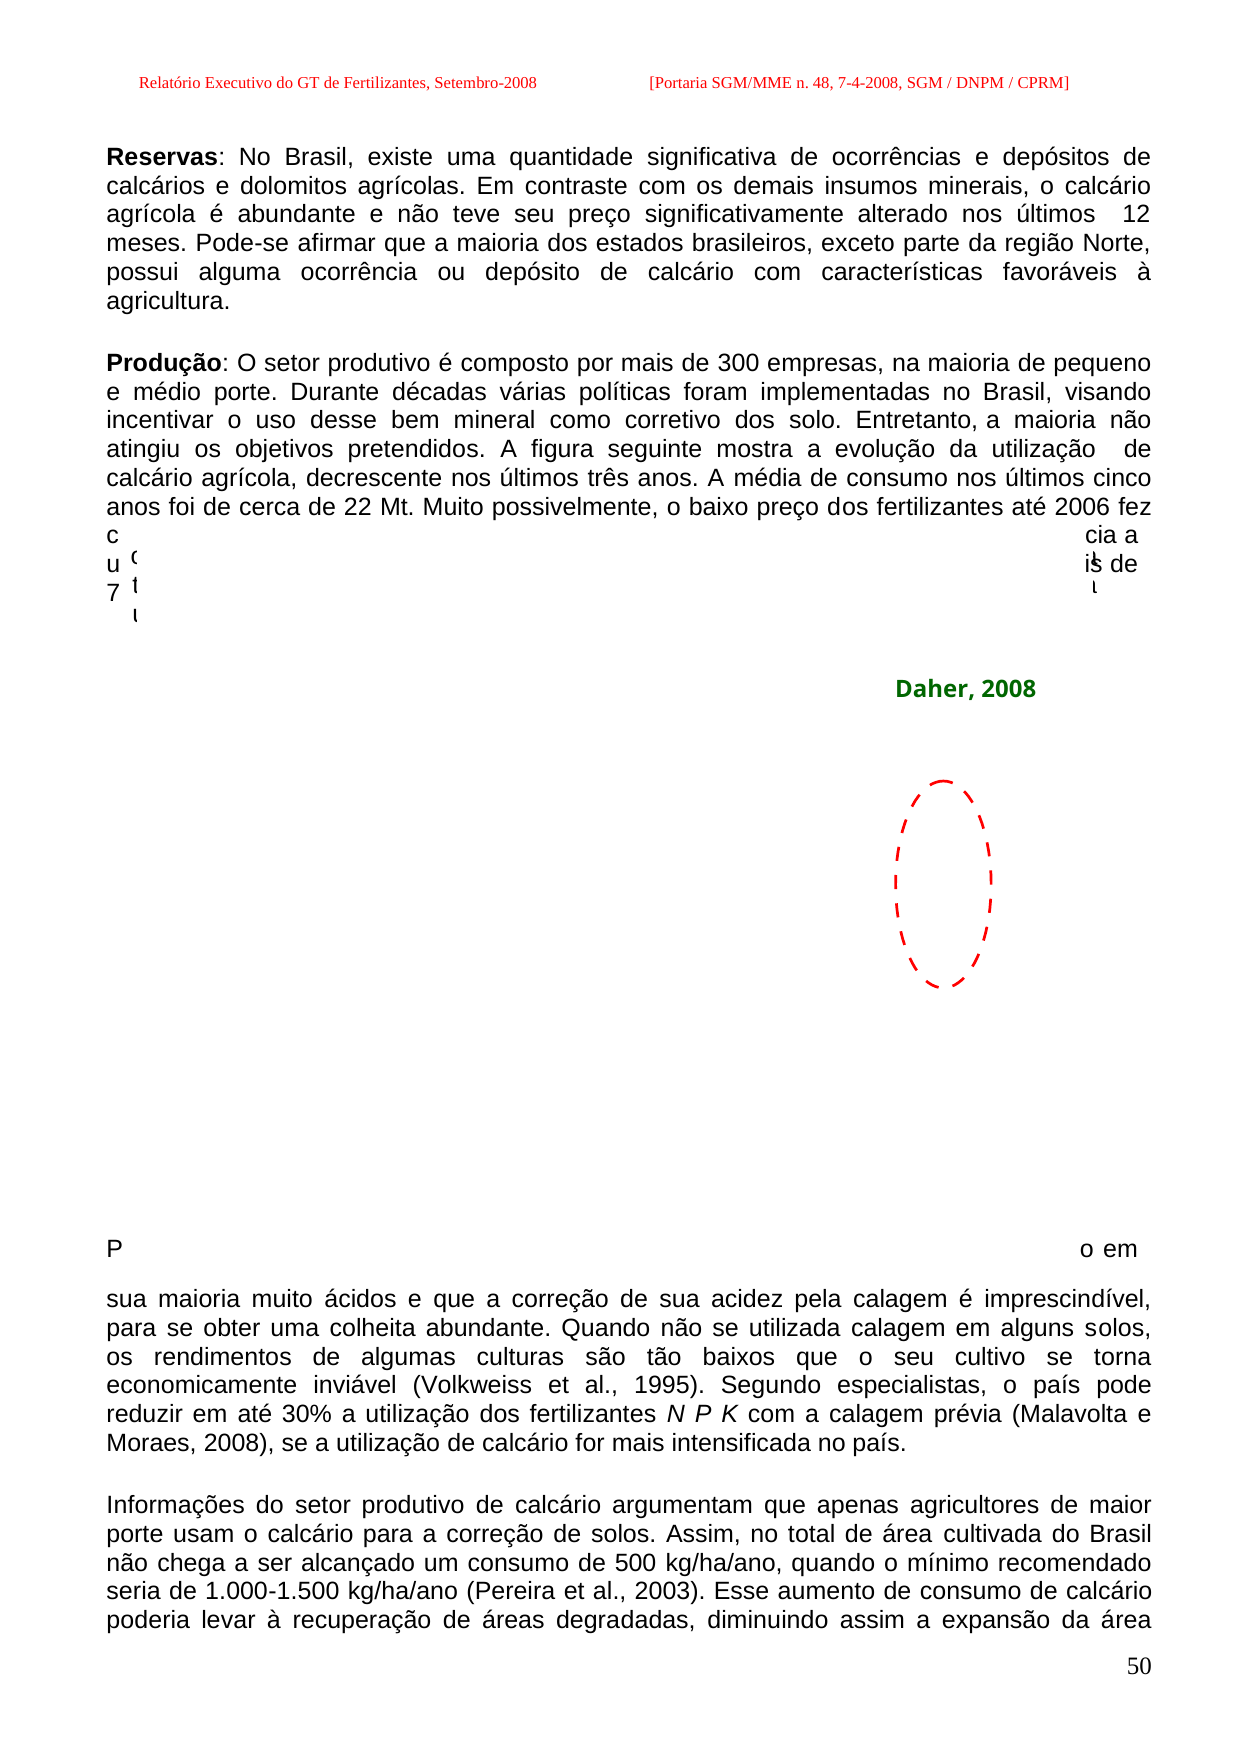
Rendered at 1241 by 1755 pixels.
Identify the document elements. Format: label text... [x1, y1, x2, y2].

text Daher, 2008 [106, 672, 131, 704]
text u is de [1097, 549, 1151, 578]
text P o em [106, 1234, 1150, 1263]
text Informações do setor produtivo de calcário argumentam que apenas agricultores de maior porte usam o calcário para a correção de solos. Assim, no total de área cultivada do Brasil não chega a ser alcançado um consumo de 500 kg/ha/ano, quando o mínimo recomendado seria de 1.000-1.500 kg/ha/ano (Pereira et al., 2003). Esse aumento de consumo de calcário poderia levar à recuperação de áreas degradadas, diminuindo assim a expansão da área [106, 1490, 1152, 1634]
text 7 [106, 578, 130, 607]
text u is de [106, 549, 130, 578]
text sua maioria muito ácidos e que a correção de sua acidez pela calagem é imprescindível, para se obter uma colheita abundante. Quando não se utilizada calagem em alguns solos, os rendimentos de algumas culturas são tão baixos que o seu cultivo se torna economicamente inviável (Volkweiss et al., 1995). Segundo especialistas, o país pode reduzir em até 30% a utilização dos fertilizantes N P K com a calagem prévia (Malavolta e Moraes, 2008), se a utilização de calcário for mais intensificada no país. [106, 1284, 1152, 1457]
text Reservas: No Brasil, existe uma quantidade significativa de ocorrências e depósitos de calcários e dolomitos agrícolas. Em contraste com os demais insumos minerais, o calcário agrícola é abundante e não teve seu preço significativamente alterado nos últimos 12 meses. Pode-se afirmar que a maioria dos estados brasileiros, exceto parte da região Norte, possui alguma ocorrência ou depósito de calcário com características favoráveis à agricultura. [106, 142, 1151, 314]
text Produção: O setor produtivo é composto por mais de 300 empresas, na maioria de pequeno e médio porte. Durante décadas várias políticas foram implementadas no Brasil, visando incentivar o uso desse bem mineral como corretivo dos solo. Entretanto, a maioria não atingiu os objetivos pretendidos. A figura seguinte mostra a evolução da utilização de calcário agrícola, decrescente nos últimos três anos. A média de consumo nos últimos cinco anos foi de cerca de 22 Mt. Muito possivelmente, o baixo preço dos fertilizantes até 2006 fez c cia a [106, 348, 1152, 549]
